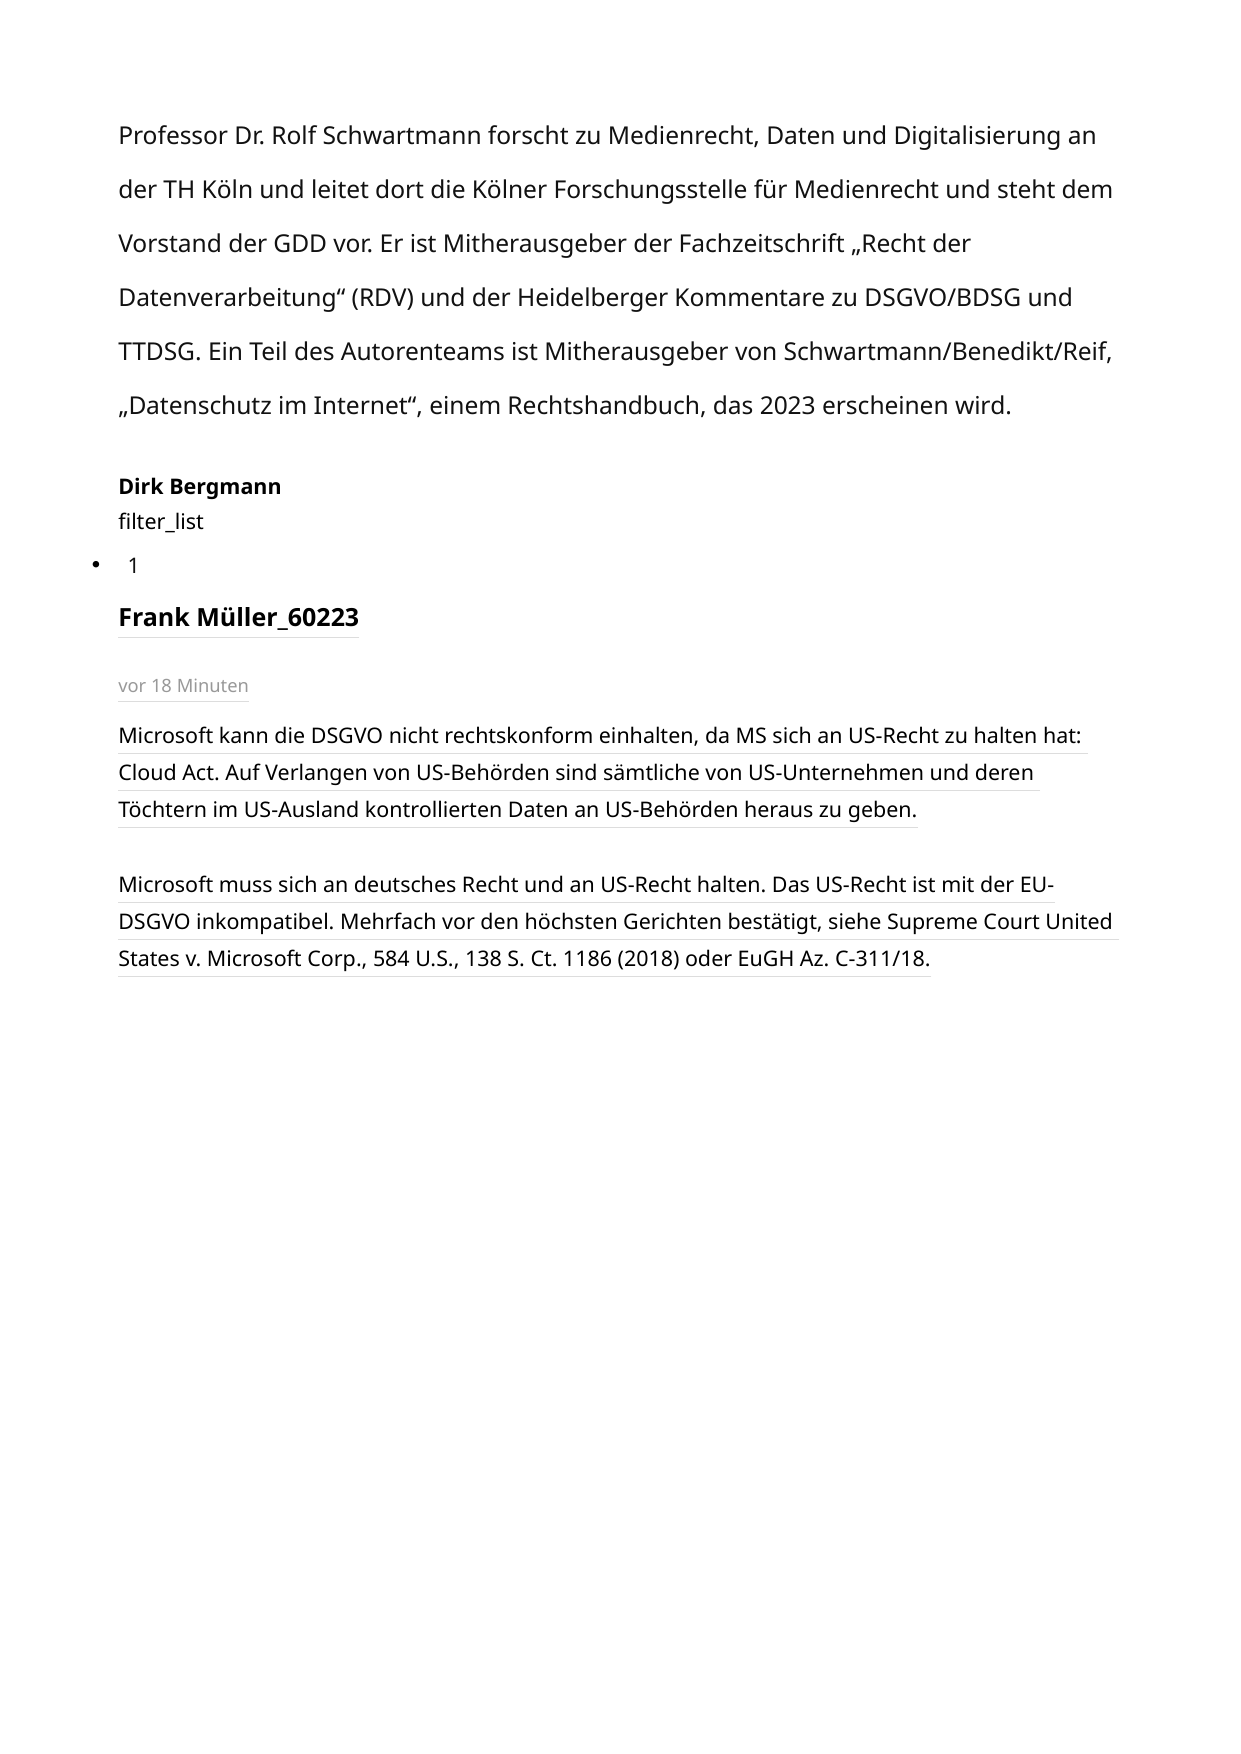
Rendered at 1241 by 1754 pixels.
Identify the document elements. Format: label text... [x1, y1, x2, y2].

list 1 [121, 550, 1122, 580]
text filter_list [118, 507, 1122, 536]
text Dirk Bergmann [118, 442, 1122, 500]
text Professor Dr. Rolf Schwartmann forscht zu Medienrecht, Daten und Digitalisierung an der TH Köln und leitet dort die Kölner Forschungsstelle für Medienrecht und steht dem Vorstand der GDD vor. Er ist Mitherausgeber der Fachzeitschrift „Recht der Datenverarbeitung“ (RDV) und der Heidelberger Kommentare zu DSGVO/BDSG und TTDSG. Ein Teil des Autorenteams ist Mitherausgeber von Schwartmann/Benedikt/Reif, „Datenschutz im Internet“, einem Rechtshandbuch, das 2023 erscheinen wird. [118, 118, 1122, 421]
text Microsoft kann die DSGVO nicht rechtskonform einhalten, da MS sich an US-Recht zu halten hat: Cloud Act. Auf Verlangen von US-Behörden sind sämtliche von US-Unternehmen und deren Töchtern im US-Ausland kontrollierten Daten an US-Behörden heraus zu geben. Microsoft muss sich an deutsches Recht und an US-Recht halten. Das US-Recht ist mit der EU-DSGVO inkompatibel. Mehrfach vor den höchsten Gerichten bestätigt, siehe Supreme Court United States v. Microsoft Corp., 584 U.S., 138 S. Ct. 1186 (2018) oder EuGH Az. C-311/18. [118, 721, 1122, 977]
text vor 18 Minuten [118, 673, 1117, 702]
text Frank Müller_60223 [118, 600, 1122, 638]
